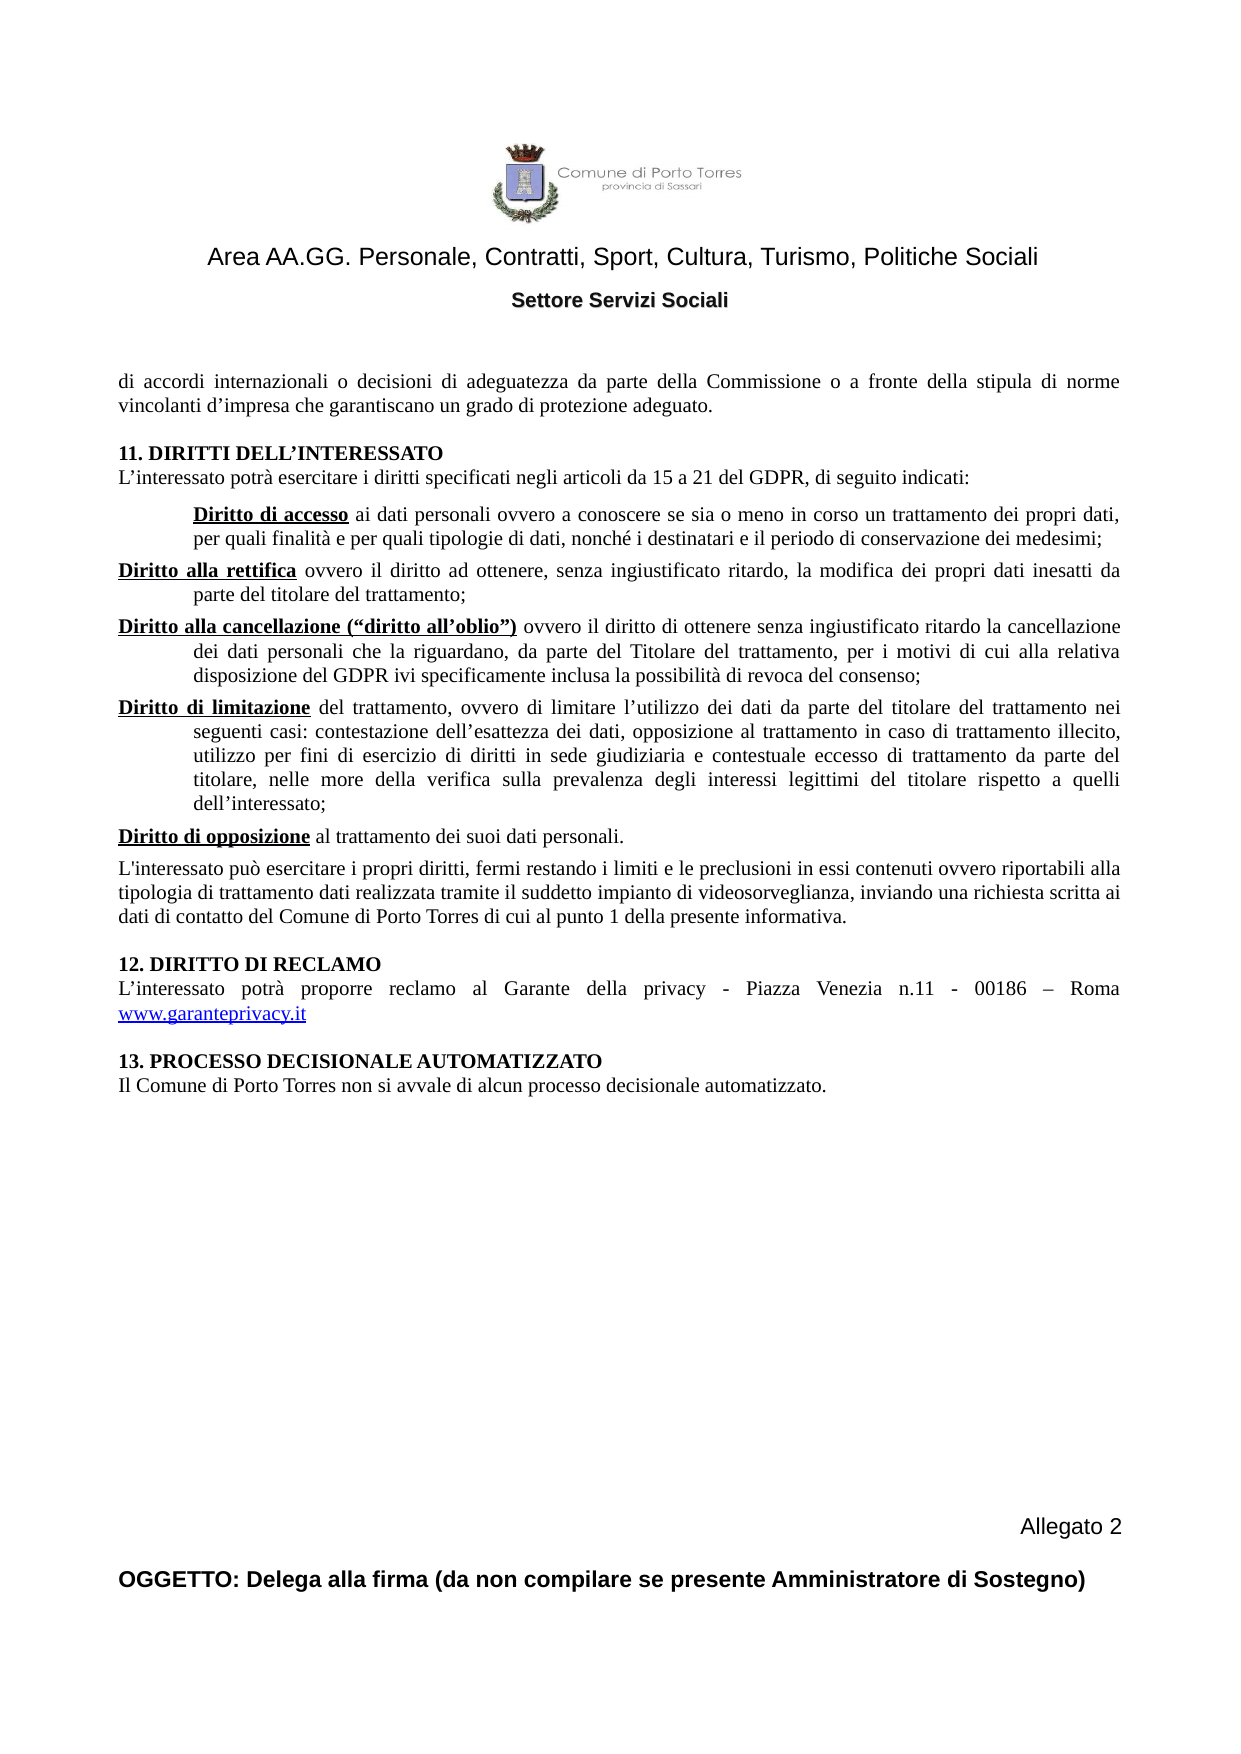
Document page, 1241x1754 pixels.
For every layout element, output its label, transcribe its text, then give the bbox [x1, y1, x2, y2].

text L'interessato può esercitare i propri diritti, fermi restando i limiti e le preclusioni in essi contenuti ovvero riportabili alla tipologia di trattamento dati realizzata tramite il suddetto impianto di videosorveglianza, inviando una richiesta scritta ai dati di contatto del Comune di Porto Torres di cui al punto 1 della presente informativa. [118, 856, 1122, 928]
text Diritto di accesso ai dati personali ovvero a conoscere se sia o meno in corso un trattamento dei propri dati, per quali finalità e per quali tipologie di dati, nonché i destinatari e il periodo di conservazione dei medesimi; [193, 502, 1122, 550]
text 12. DIRITTO DI RECLAMO [118, 952, 1122, 976]
text 13. PROCESSO DECISIONALE AUTOMATIZZATO [118, 1048, 1122, 1073]
text L’interessato potrà esercitare i diritti specificati negli articoli da 15 a 21 del GDPR, di seguito indicati: [118, 465, 1122, 489]
picture [487, 143, 750, 237]
list Diritto alla rettifica ovvero il diritto ad ottenere, senza ingiustificato ritardo, la modifica dei propri dati inesatti da parte del titolare del trattamento; [118, 558, 1122, 606]
text OGGETTO: Delega alla firma (da non compilare se presente Amministratore di Sostegno) [118, 1566, 1122, 1592]
list Diritto di opposizione al trattamento dei suoi dati personali. [118, 824, 1122, 848]
text di accordi internazionali o decisioni di adeguatezza da parte della Commissione o a fronte della stipula di norme vincolanti d’impresa che garantiscano un grado di protezione adeguato. [118, 369, 1122, 417]
text L’interessato potrà proporre reclamo al Garante della privacy - Piazza Venezia n.11 - 00186 – Roma www.garanteprivacy.it [118, 976, 1122, 1024]
text 11. DIRITTI DELL’INTERESSATO [118, 441, 1122, 465]
list Diritto di limitazione del trattamento, ovvero di limitare l’utilizzo dei dati da parte del titolare del trattamento nei seguenti casi: contestazione dell’esattezza dei dati, opposizione al trattamento in caso di trattamento illecito, utilizzo per fini di esercizio di diritti in sede giudiziaria e contestuale eccesso di trattamento da parte del titolare, nelle more della verifica sulla prevalenza degli interessi legittimi del titolare rispetto a quelli dell’interessato; [118, 695, 1122, 815]
text Il Comune di Porto Torres non si avvale di alcun processo decisionale automatizzato. [118, 1073, 1122, 1097]
list Diritto alla cancellazione (“diritto all’oblio”) ovvero il diritto di ottenere senza ingiustificato ritardo la cancellazione dei dati personali che la riguardano, da parte del Titolare del trattamento, per i motivi di cui alla relativa disposizione del GDPR ivi specificamente inclusa la possibilità di revoca del consenso; [118, 614, 1122, 687]
text Allegato 2 [118, 1513, 1122, 1539]
